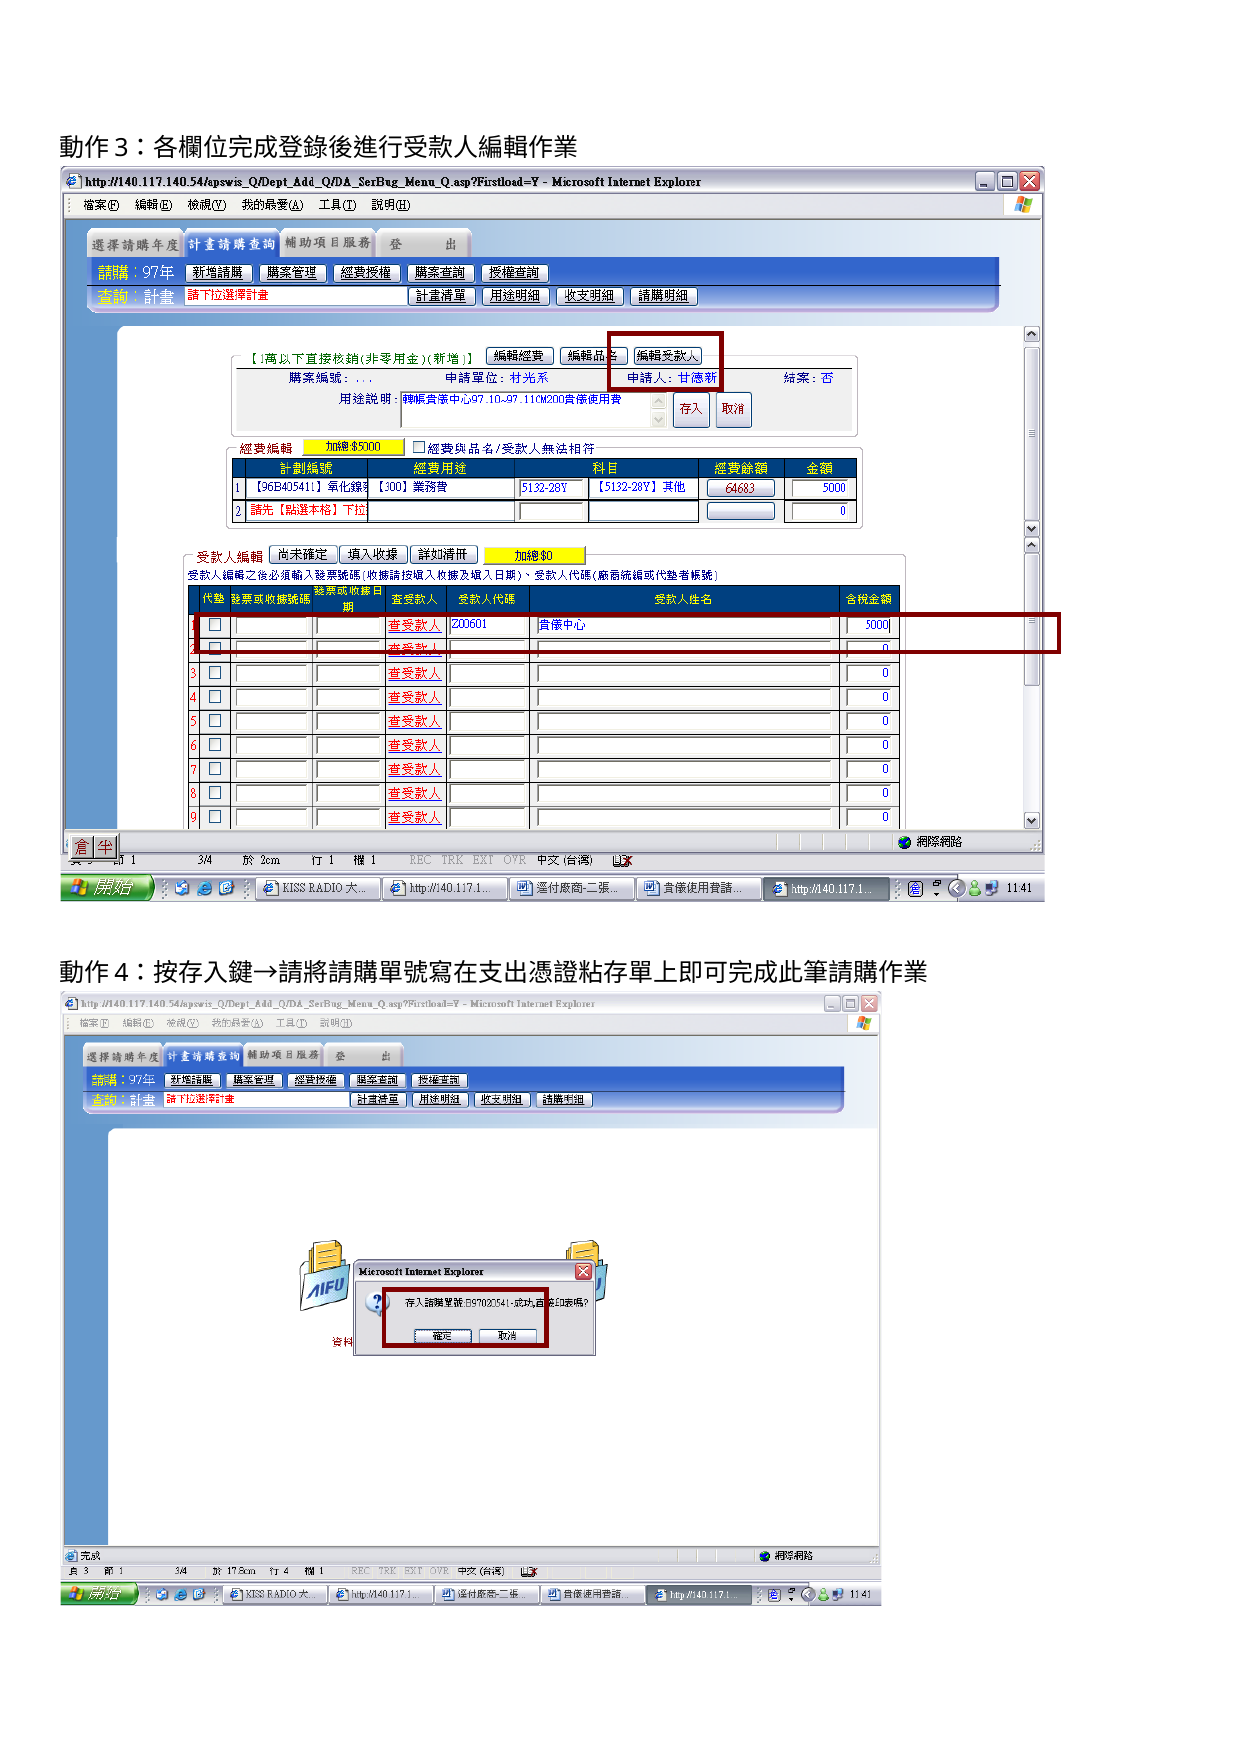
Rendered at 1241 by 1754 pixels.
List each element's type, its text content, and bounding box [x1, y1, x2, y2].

picture [60, 991, 882, 1606]
text 動作3：各欄位完成登錄後進行受款人編輯作業 [59, 127, 1181, 164]
picture [199, 617, 1045, 650]
text 動作4：按存入鍵→請將請購單號寫在支出憑證粘存單上即可完成此筆請購作業 [59, 952, 1181, 989]
picture [60, 166, 1045, 902]
